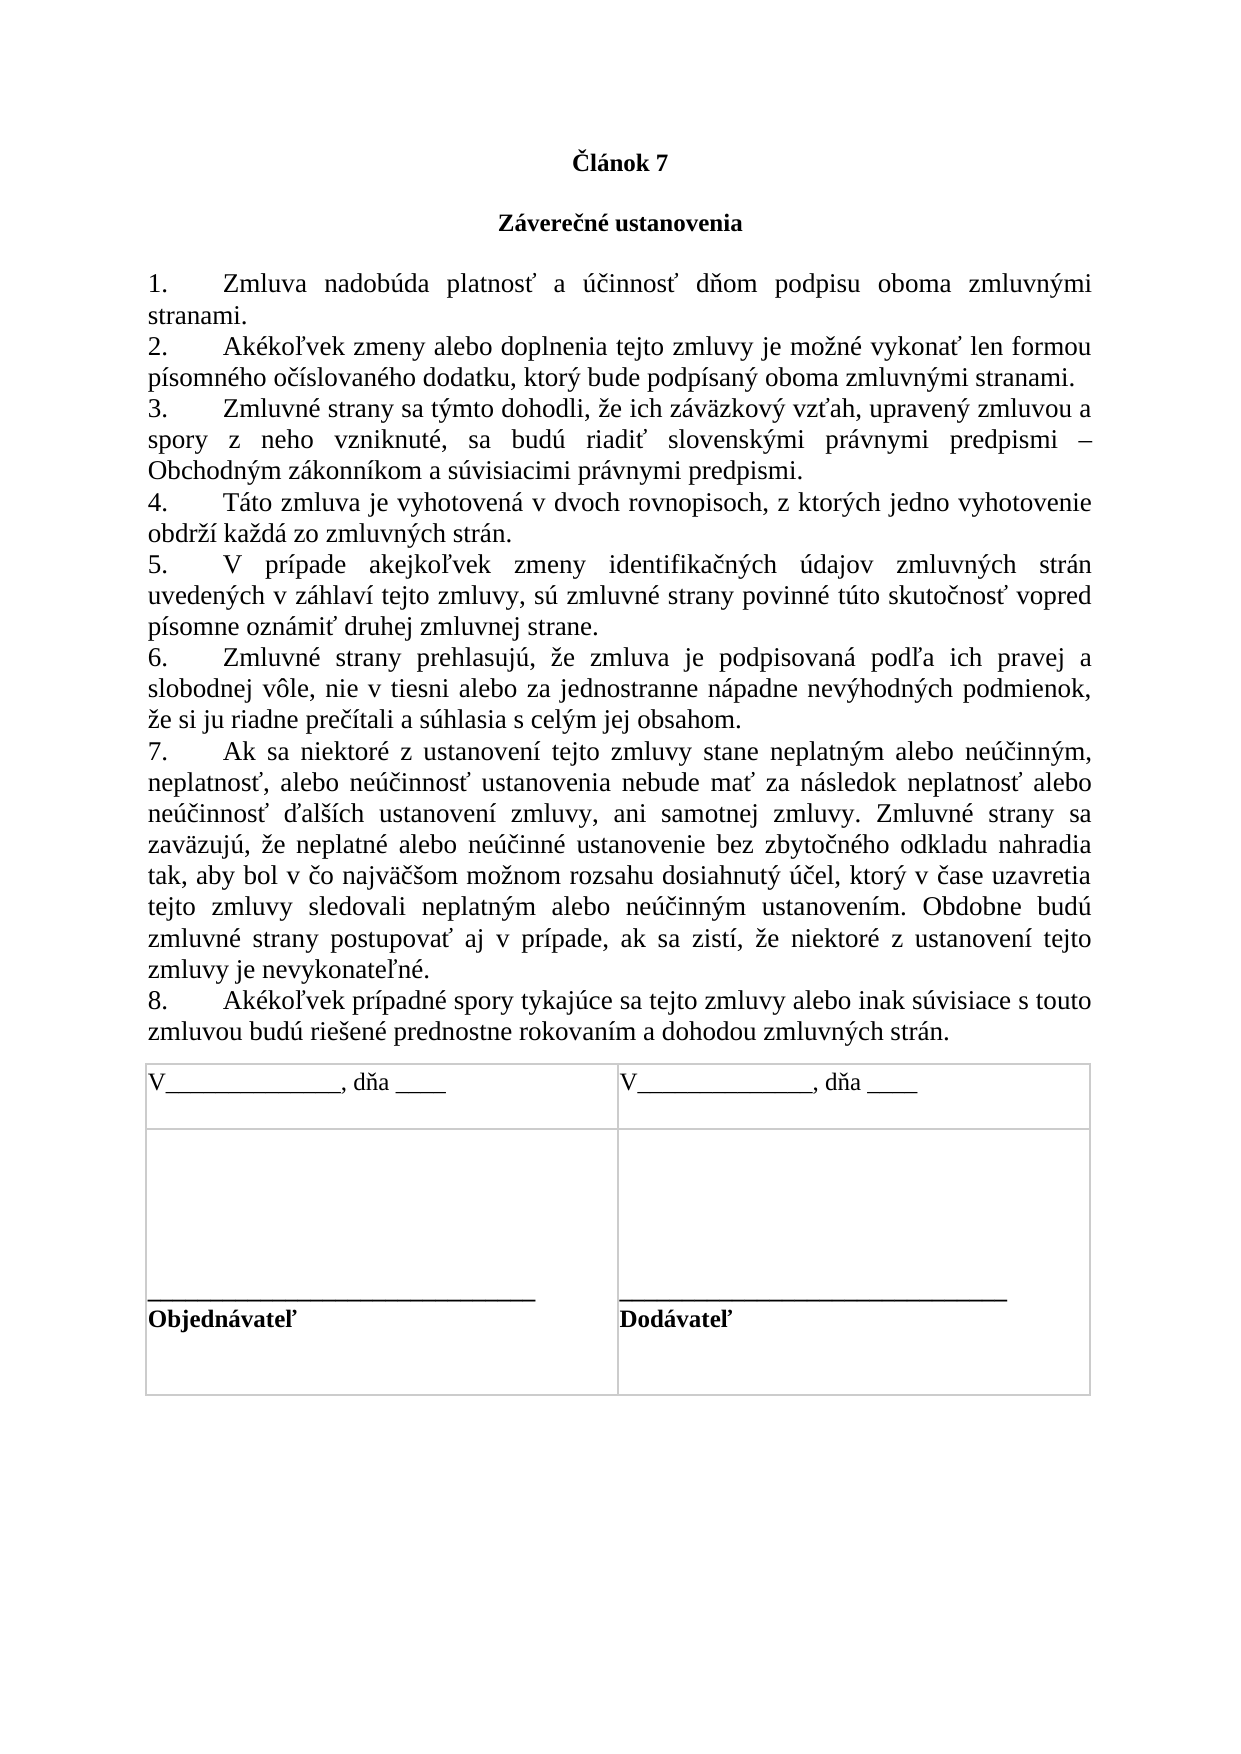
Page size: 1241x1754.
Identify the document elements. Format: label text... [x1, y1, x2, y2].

list V prípade akejkoľvek zmeny identifikačných údajov zmluvných strán uvedených v záhlaví tejto zmluvy, sú zmluvné strany povinné túto skutočnosť vopred písomne oznámiť druhej zmluvnej strane. [148, 548, 1093, 641]
subtitle Článok 7 [148, 148, 1093, 176]
list Táto zmluva je vyhotovená v dvoch rovnopisoch, z ktorých jedno vyhotovenie obdrží každá zo zmluvných strán. [148, 486, 1093, 548]
table_cell _______________________________ Objednávateľ [147, 1130, 617, 1394]
table_header V______________, dňa ____ [147, 1065, 617, 1128]
list Zmluva nadobúda platnosť a účinnosť dňom podpisu oboma zmluvnými stranami. [148, 268, 1093, 330]
subtitle Záverečné ustanovenia [148, 208, 1093, 236]
list Ak sa niektoré z ustanovení tejto zmluvy stane neplatným alebo neúčinným, neplatnosť, alebo neúčinnosť ustanovenia nebude mať za následok neplatnosť alebo neúčinnosť ďalších ustanovení zmluvy, ani samotnej zmluvy. Zmluvné strany sa zaväzujú, že neplatné alebo neúčinné ustanovenie bez zbytočného odkladu nahradia tak, aby bol v čo najväčšom možnom rozsahu dosiahnutý účel, ktorý v čase uzavretia tejto zmluvy sledovali neplatným alebo neúčinným ustanovením. Obdobne budú zmluvné strany postupovať aj v prípade, ak sa zistí, že niektoré z ustanovení tejto zmluvy je nevykonateľné. [148, 735, 1093, 984]
list Akékoľvek prípadné spory tykajúce sa tejto zmluvy alebo inak súvisiace s touto zmluvou budú riešené prednostne rokovaním a dohodou zmluvných strán. [148, 984, 1093, 1046]
list Zmluvné strany prehlasujú, že zmluva je podpisovaná podľa ich pravej a slobodnej vôle, nie v tiesni alebo za jednostranne nápadne nevýhodných podmienok, že si ju riadne prečítali a súhlasia s celým jej obsahom. [148, 641, 1093, 735]
table_cell _______________________________ Dodávateľ [619, 1130, 1089, 1394]
list Zmluvné strany sa týmto dohodli, že ich záväzkový vzťah, upravený zmluvou a spory z neho vzniknuté, sa budú riadiť slovenskými právnymi predpismi – Obchodným zákonníkom a súvisiacimi právnymi predpismi. [148, 392, 1093, 486]
table_header V______________, dňa ____ [619, 1065, 1089, 1128]
list Akékoľvek zmeny alebo doplnenia tejto zmluvy je možné vykonať len formou písomného očíslovaného dodatku, ktorý bude podpísaný oboma zmluvnými stranami. [148, 330, 1093, 392]
